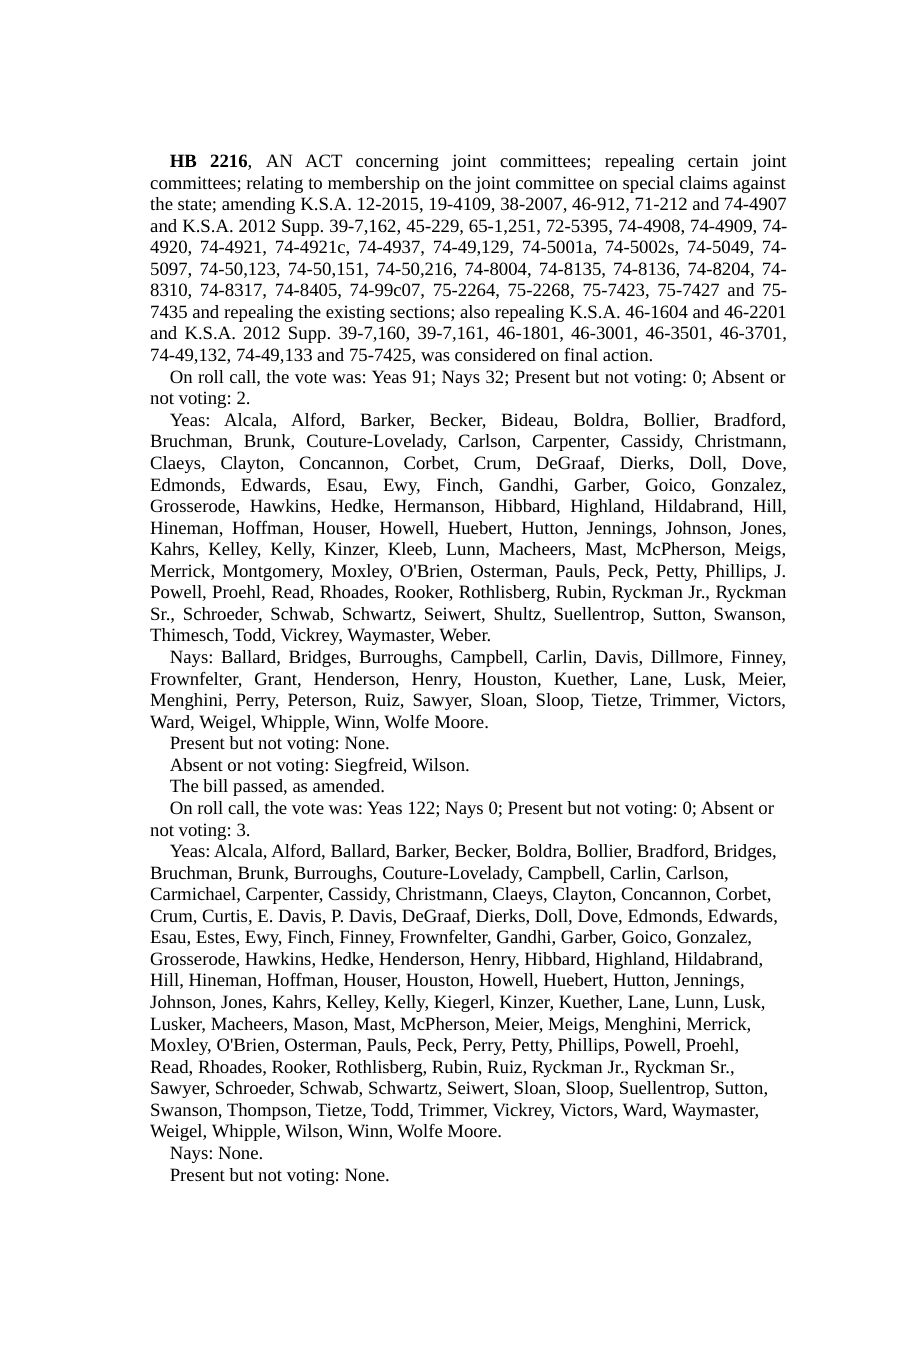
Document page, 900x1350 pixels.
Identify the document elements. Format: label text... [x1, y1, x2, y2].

text Yeas: Alcala, Alford, Ballard, Barker, Becker, Boldra, Bollier, Bradford, Bridges, Bruchman, Brunk, Burroughs, Couture-Lovelady, Campbell, Carlin, Carlson, Carmichael, Carpenter, Cassidy, Christmann, Claeys, Clayton, Concannon, Corbet, Crum, Curtis, E. Davis, P. Davis, DeGraaf, Dierks, Doll, Dove, Edmonds, Edwards, Esau, Estes, Ewy, Finch, Finney, Frownfelter, Gandhi, Garber, Goico, Gonzalez, Grosserode, Hawkins, Hedke, Henderson, Henry, Hibbard, Highland, Hildabrand, Hill, Hineman, Hoffman, Houser, Houston, Howell, Huebert, Hutton, Jennings, Johnson, Jones, Kahrs, Kelley, Kelly, Kiegerl, Kinzer, Kuether, Lane, Lunn, Lusk, Lusker, Macheers, Mason, Mast, McPherson, Meier, Meigs, Menghini, Merrick, Moxley, O'Brien, Osterman, Pauls, Peck, Perry, Petty, Phillips, Powell, Proehl, Read, Rhoades, Rooker, Rothlisberg, Rubin, Ruiz, Ryckman Jr., Ryckman Sr., Sawyer, Schroeder, Schwab, Schwartz, Seiwert, Sloan, Sloop, Suellentrop, Sutton, Swanson, Thompson, Tietze, Todd, Trimmer, Vickrey, Victors, Ward, Waymaster, Weigel, Whipple, Wilson, Winn, Wolfe Moore. [150, 840, 787, 1142]
text Present but not voting: None. [150, 1163, 787, 1185]
text The bill passed, as amended. [150, 775, 787, 797]
text Nays: None. [150, 1142, 787, 1163]
text Nays: Ballard, Bridges, Burroughs, Campbell, Carlin, Davis, Dillmore, Finney, Frownfelter, Grant, Henderson, Henry, Houston, Kuether, Lane, Lusk, Meier, Menghini, Perry, Peterson, Ruiz, Sawyer, Sloan, Sloop, Tietze, Trimmer, Victors, Ward, Weigel, Whipple, Winn, Wolfe Moore. [150, 646, 787, 732]
text HB 2216, AN ACT concerning joint committees; repealing certain joint committees; relating to membership on the joint committee on special claims against the state; amending K.S.A. 12-2015, 19-4109, 38-2007, 46-912, 71-212 and 74-4907 and K.S.A. 2012 Supp. 39-7,162, 45-229, 65-1,251, 72-5395, 74-4908, 74-4909, 74-4920, 74-4921, 74-4921c, 74-4937, 74-49,129, 74-5001a, 74-5002s, 74-5049, 74-5097, 74-50,123, 74-50,151, 74-50,216, 74-8004, 74-8135, 74-8136, 74-8204, 74-8310, 74-8317, 74-8405, 74-99c07, 75-2264, 75-2268, 75-7423, 75-7427 and 75-7435 and repealing the existing sections; also repealing K.S.A. 46-1604 and 46-2201 and K.S.A. 2012 Supp. 39-7,160, 39-7,161, 46-1801, 46-3001, 46-3501, 46-3701, 74-49,132, 74-49,133 and 75-7425, was considered on final action. [150, 150, 787, 366]
text Yeas: Alcala, Alford, Barker, Becker, Bideau, Boldra, Bollier, Bradford, Bruchman, Brunk, Couture-Lovelady, Carlson, Carpenter, Cassidy, Christmann, Claeys, Clayton, Concannon, Corbet, Crum, DeGraaf, Dierks, Doll, Dove, Edmonds, Edwards, Esau, Ewy, Finch, Gandhi, Garber, Goico, Gonzalez, Grosserode, Hawkins, Hedke, Hermanson, Hibbard, Highland, Hildabrand, Hill, Hineman, Hoffman, Houser, Howell, Huebert, Hutton, Jennings, Johnson, Jones, Kahrs, Kelley, Kelly, Kinzer, Kleeb, Lunn, Macheers, Mast, McPherson, Meigs, Merrick, Montgomery, Moxley, O'Brien, Osterman, Pauls, Peck, Petty, Phillips, J. Powell, Proehl, Read, Rhoades, Rooker, Rothlisberg, Rubin, Ryckman Jr., Ryckman Sr., Schroeder, Schwab, Schwartz, Seiwert, Shultz, Suellentrop, Sutton, Swanson, Thimesch, Todd, Vickrey, Waymaster, Weber. [150, 409, 787, 646]
text Present but not voting: None. [150, 732, 787, 754]
text On roll call, the vote was: Yeas 91; Nays 32; Present but not voting: 0; Absent or not voting: 2. [150, 366, 787, 409]
text Absent or not voting: Siegfreid, Wilson. [150, 754, 787, 775]
text On roll call, the vote was: Yeas 122; Nays 0; Present but not voting: 0; Absent or not voting: 3. [150, 797, 787, 840]
